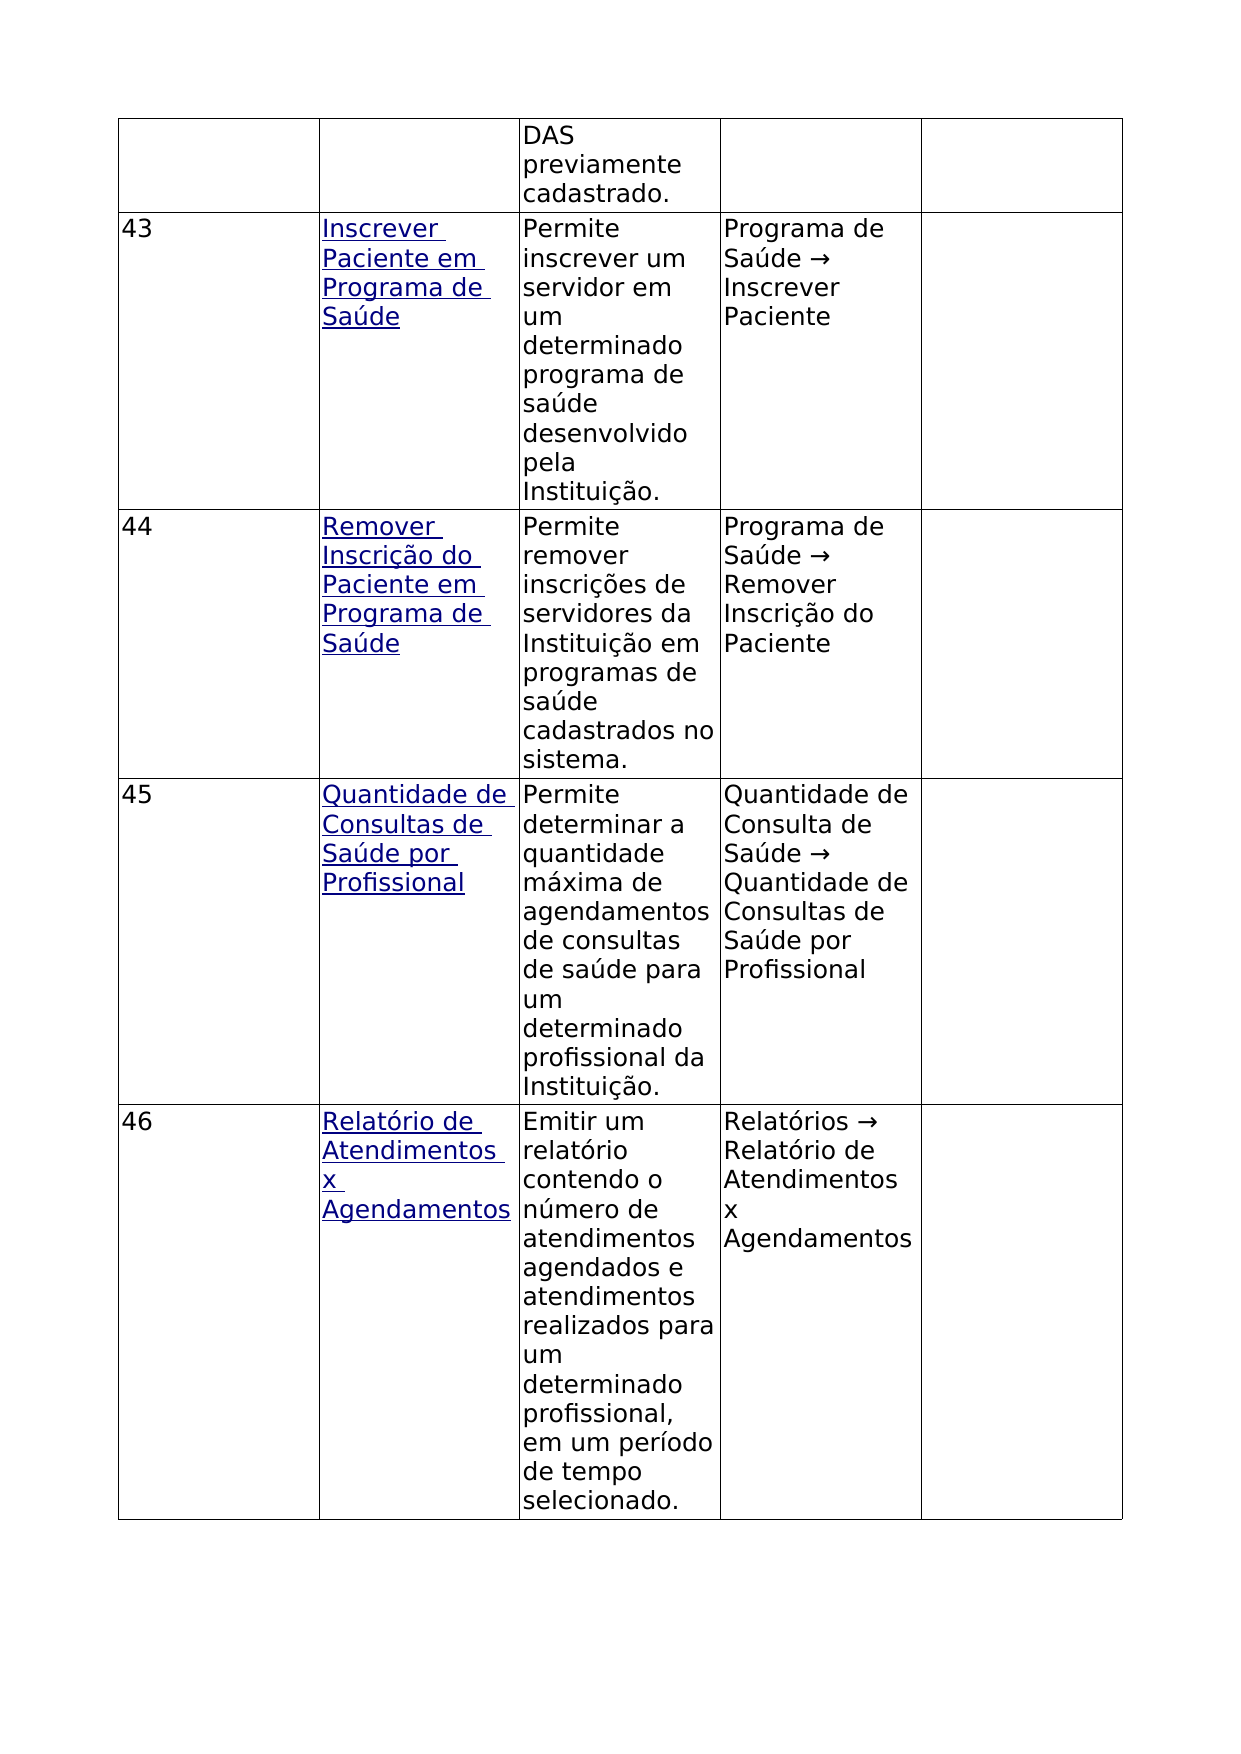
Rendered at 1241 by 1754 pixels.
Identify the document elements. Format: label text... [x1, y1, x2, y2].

table_cell Inscrever Paciente em Programa de Saúde [320, 213, 519, 509]
table_cell Emitir um relatório contendo o número de atendimentos agendados e atendimentos realizados para um determinado profissional, em um período de tempo selecionado. [520, 1105, 720, 1519]
table_cell Relatório de Atendimentos x Agendamentos [320, 1105, 519, 1519]
table_cell [922, 779, 1122, 1104]
table_cell 46 [119, 1105, 319, 1519]
table_cell Permite remover inscrições de servidores da Instituição em programas de saúde cadastrados no sistema. [520, 510, 720, 778]
table_cell Relatórios → Relatório de Atendimentos x Agendamentos [721, 1105, 921, 1519]
table_cell Remover Inscrição do Paciente em Programa de Saúde [320, 510, 519, 778]
table_cell [119, 119, 319, 212]
table_cell Permite determinar a quantidade máxima de agendamentos de consultas de saúde para um determinado profissional da Instituição. [520, 779, 720, 1104]
table_cell [922, 510, 1122, 778]
table_cell Permite inscrever um servidor em um determinado programa de saúde desenvolvido pela Instituição. [520, 213, 720, 509]
table_cell [922, 1105, 1122, 1519]
table_cell [320, 119, 519, 212]
table_cell [922, 213, 1122, 509]
table_cell 45 [119, 779, 319, 1104]
table_cell - DAS previamente cadastrado. [520, 119, 720, 212]
table_cell [721, 119, 921, 212]
table_cell 44 [119, 510, 319, 778]
table_cell Quantidade de Consulta de Saúde → Quantidade de Consultas de Saúde por Profissional [721, 779, 921, 1104]
table_cell Programa de Saúde → Remover Inscrição do Paciente [721, 510, 921, 778]
table_cell 43 [119, 213, 319, 509]
table_cell [922, 119, 1122, 212]
table_cell Quantidade de Consultas de Saúde por Profissional [320, 779, 519, 1104]
table_cell Programa de Saúde → Inscrever Paciente [721, 213, 921, 509]
